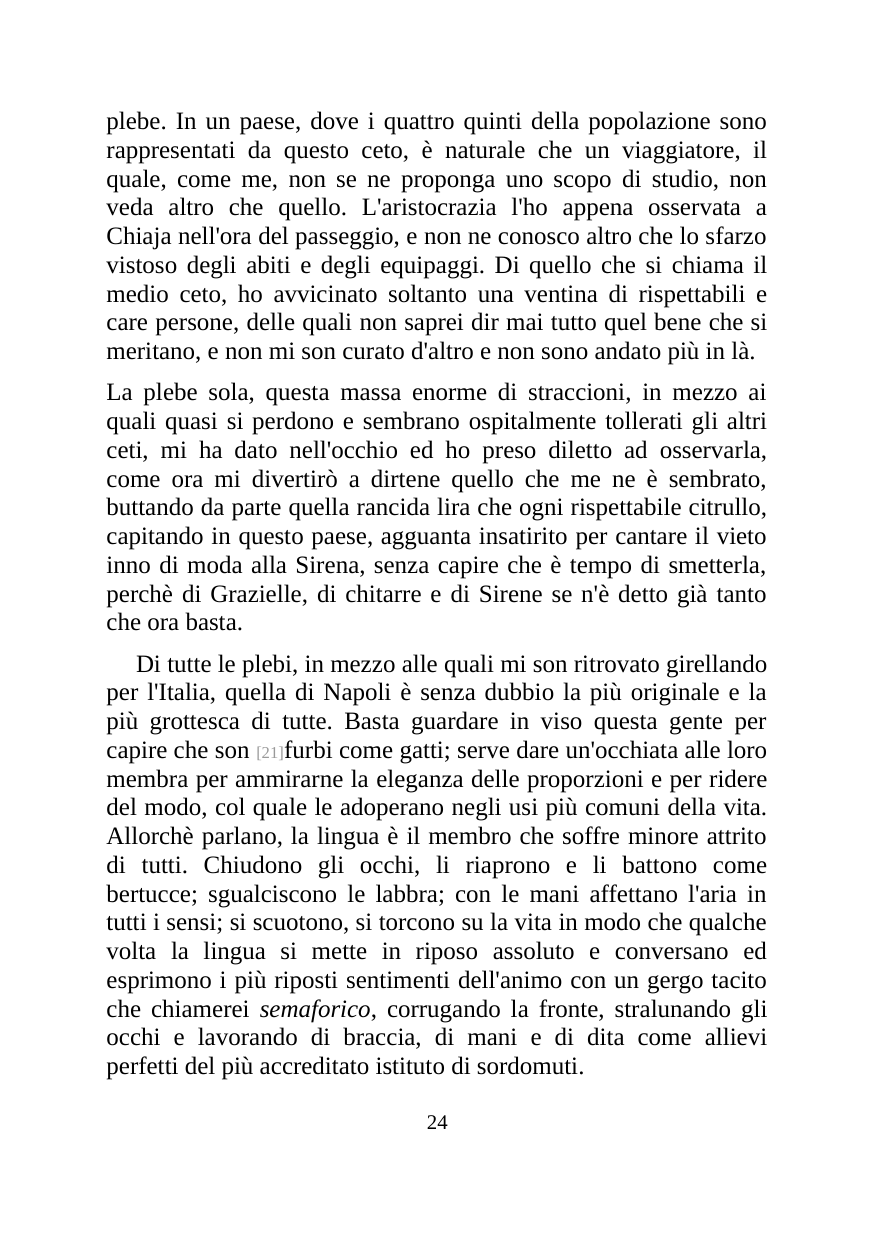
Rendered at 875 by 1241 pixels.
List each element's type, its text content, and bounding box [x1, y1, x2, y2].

text La plebe sola, questa massa enorme di straccioni, in mezzo ai quali quasi si perdono e sembrano ospitalmente tollerati gli altri ceti, mi ha dato nell'occhio ed ho preso diletto ad osservarla, come ora mi divertirò a dirtene quello che me ne è sembrato, buttando da parte quella rancida lira che ogni rispettabile citrullo, capitando in questo paese, agguanta insatirito per cantare il vieto inno di moda alla Sirena, senza capire che è tempo di smetterla, perchè di Grazielle, di chitarre e di Sirene se n'è detto già tanto che ora basta. [106, 377, 768, 636]
text Di tutte le plebi, in mezzo alle quali mi son ritrovato girellando per l'Italia, quella di Napoli è senza dubbio la più originale e la più grottesca di tutte. Basta guardare in viso questa gente per capire che son [21]furbi come gatti; serve dare un'occhiata alle loro membra per ammirarne la eleganza delle proporzioni e per ridere del modo, col quale le adoperano negli usi più comuni della vita. Allorchè parlano, la lingua è il membro che soffre minore attrito di tutti. Chiudono gli occhi, li riaprono e li battono come bertucce; sgualciscono le labbra; con le mani affettano l'aria in tutti i sensi; si scuotono, si torcono su la vita in modo che qualche volta la lingua si mette in riposo assoluto e conversano ed esprimono i più riposti sentimenti dell'animo con un gergo tacito che chiamerei semaforico, corrugando la fronte, stralunando gli occhi e lavorando di braccia, di mani e di dita come allievi perfetti del più accreditato istituto di sordomuti. [106, 649, 768, 1080]
text plebe. In un paese, dove i quattro quinti della popolazione sono rappresentati da questo ceto, è naturale che un viaggiatore, il quale, come me, non se ne proponga uno scopo di studio, non veda altro che quello. L'aristocrazia l'ho appena osservata a Chiaja nell'ora del passeggio, e non ne conosco altro che lo sfarzo vistoso degli abiti e degli equipaggi. Di quello che si chiama il medio ceto, ho avvicinato soltanto una ventina di rispettabili e care persone, delle quali non saprei dir mai tutto quel bene che si meritano, e non mi son curato d'altro e non sono andato più in là. [106, 106, 768, 365]
